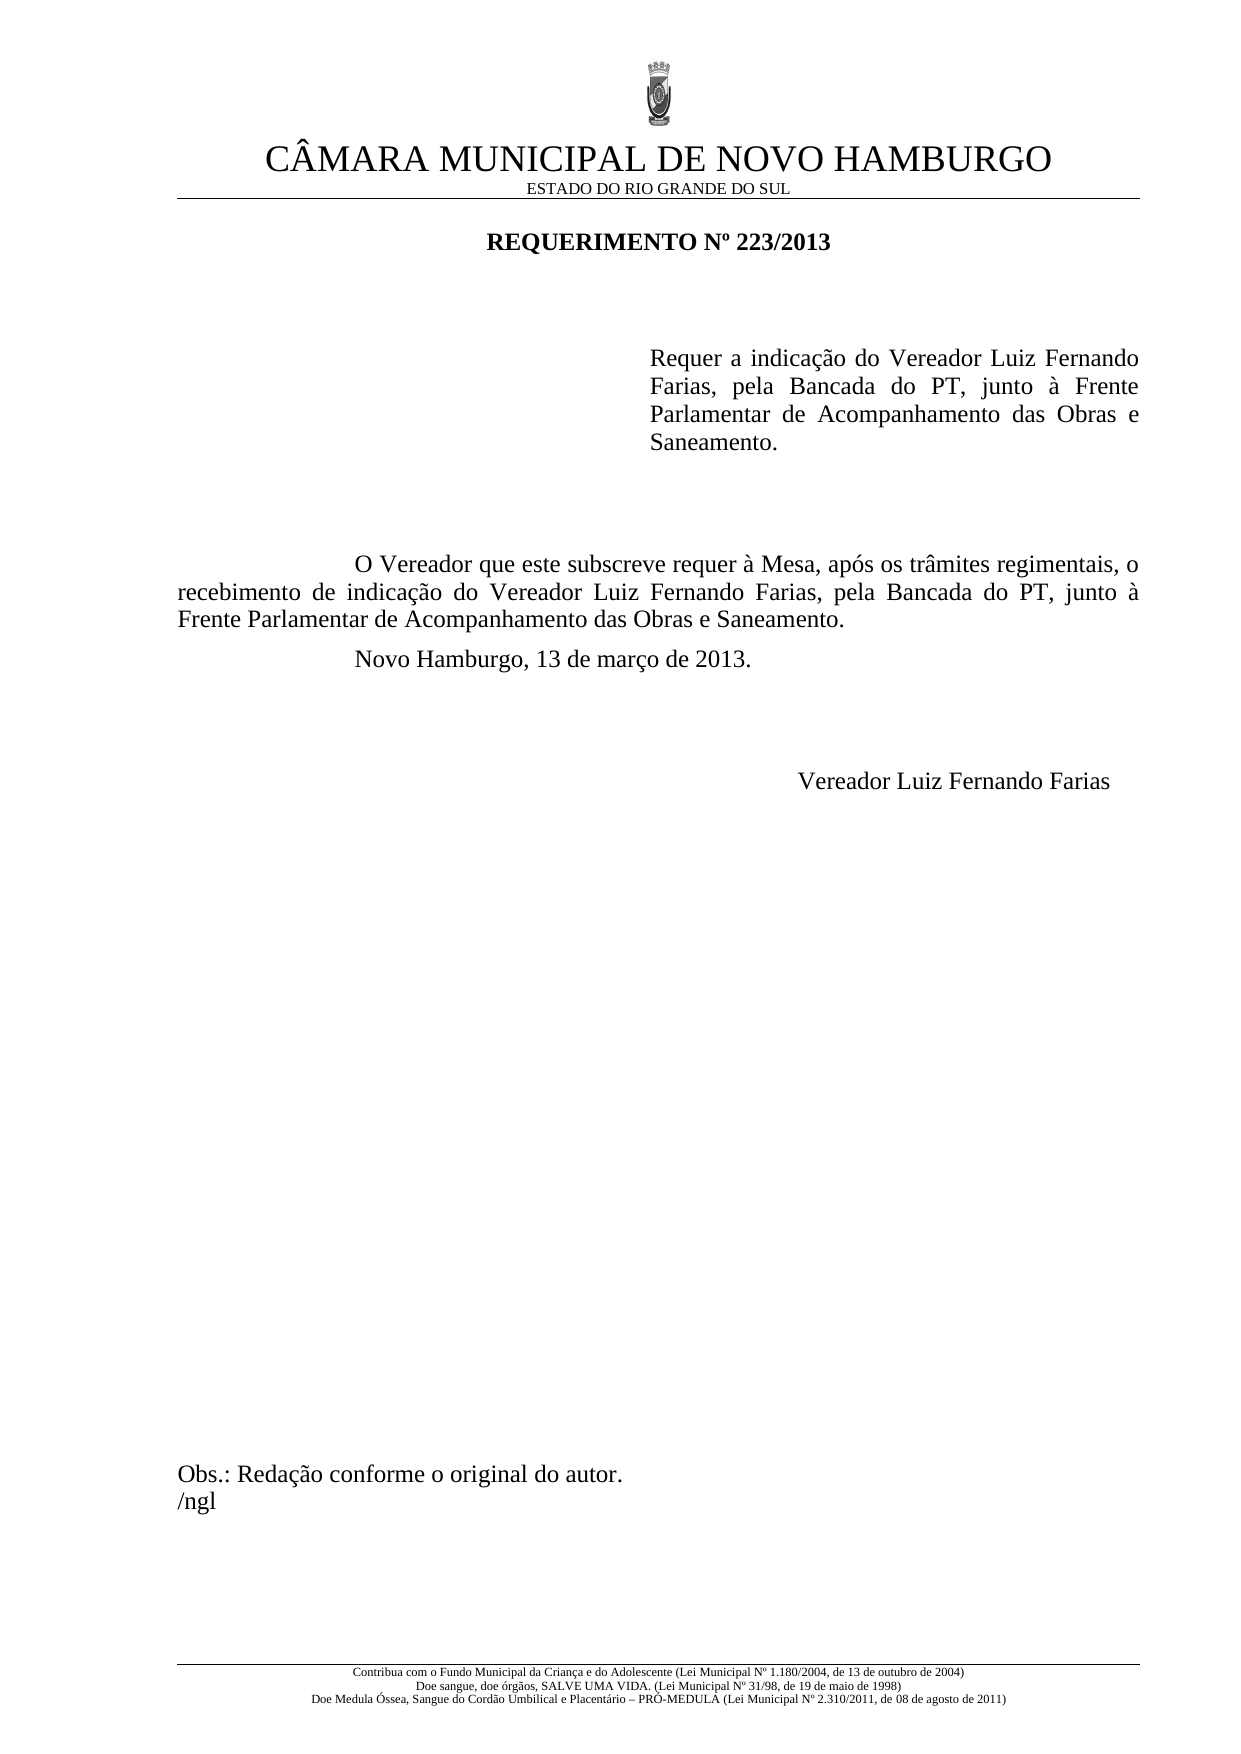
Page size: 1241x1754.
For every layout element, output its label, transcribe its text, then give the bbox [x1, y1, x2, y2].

title REQUERIMENTO Nº 223/2013 [177, 228, 1140, 256]
text O Vereador que este subscreve requer à Mesa, após os trâmites regimentais, o recebimento de indicação do Vereador Luiz Fernando Farias, pela Bancada do PT, junto à Frente Parlamentar de Acompanhamento das Obras e Saneamento. [177, 550, 1140, 633]
text Obs.: Redação conforme o original do autor. [177, 1460, 1140, 1487]
text Requer a indicação do Vereador Luiz Fernando Farias, pela Bancada do PT, junto à Frente Parlamentar de Acompanhamento das Obras e Saneamento. [649, 344, 1140, 455]
text /ngl [177, 1487, 1140, 1515]
text Novo Hamburgo, 13 de março de 2013. [177, 645, 1140, 673]
text Vereador Luiz Fernando Farias [768, 767, 1140, 795]
